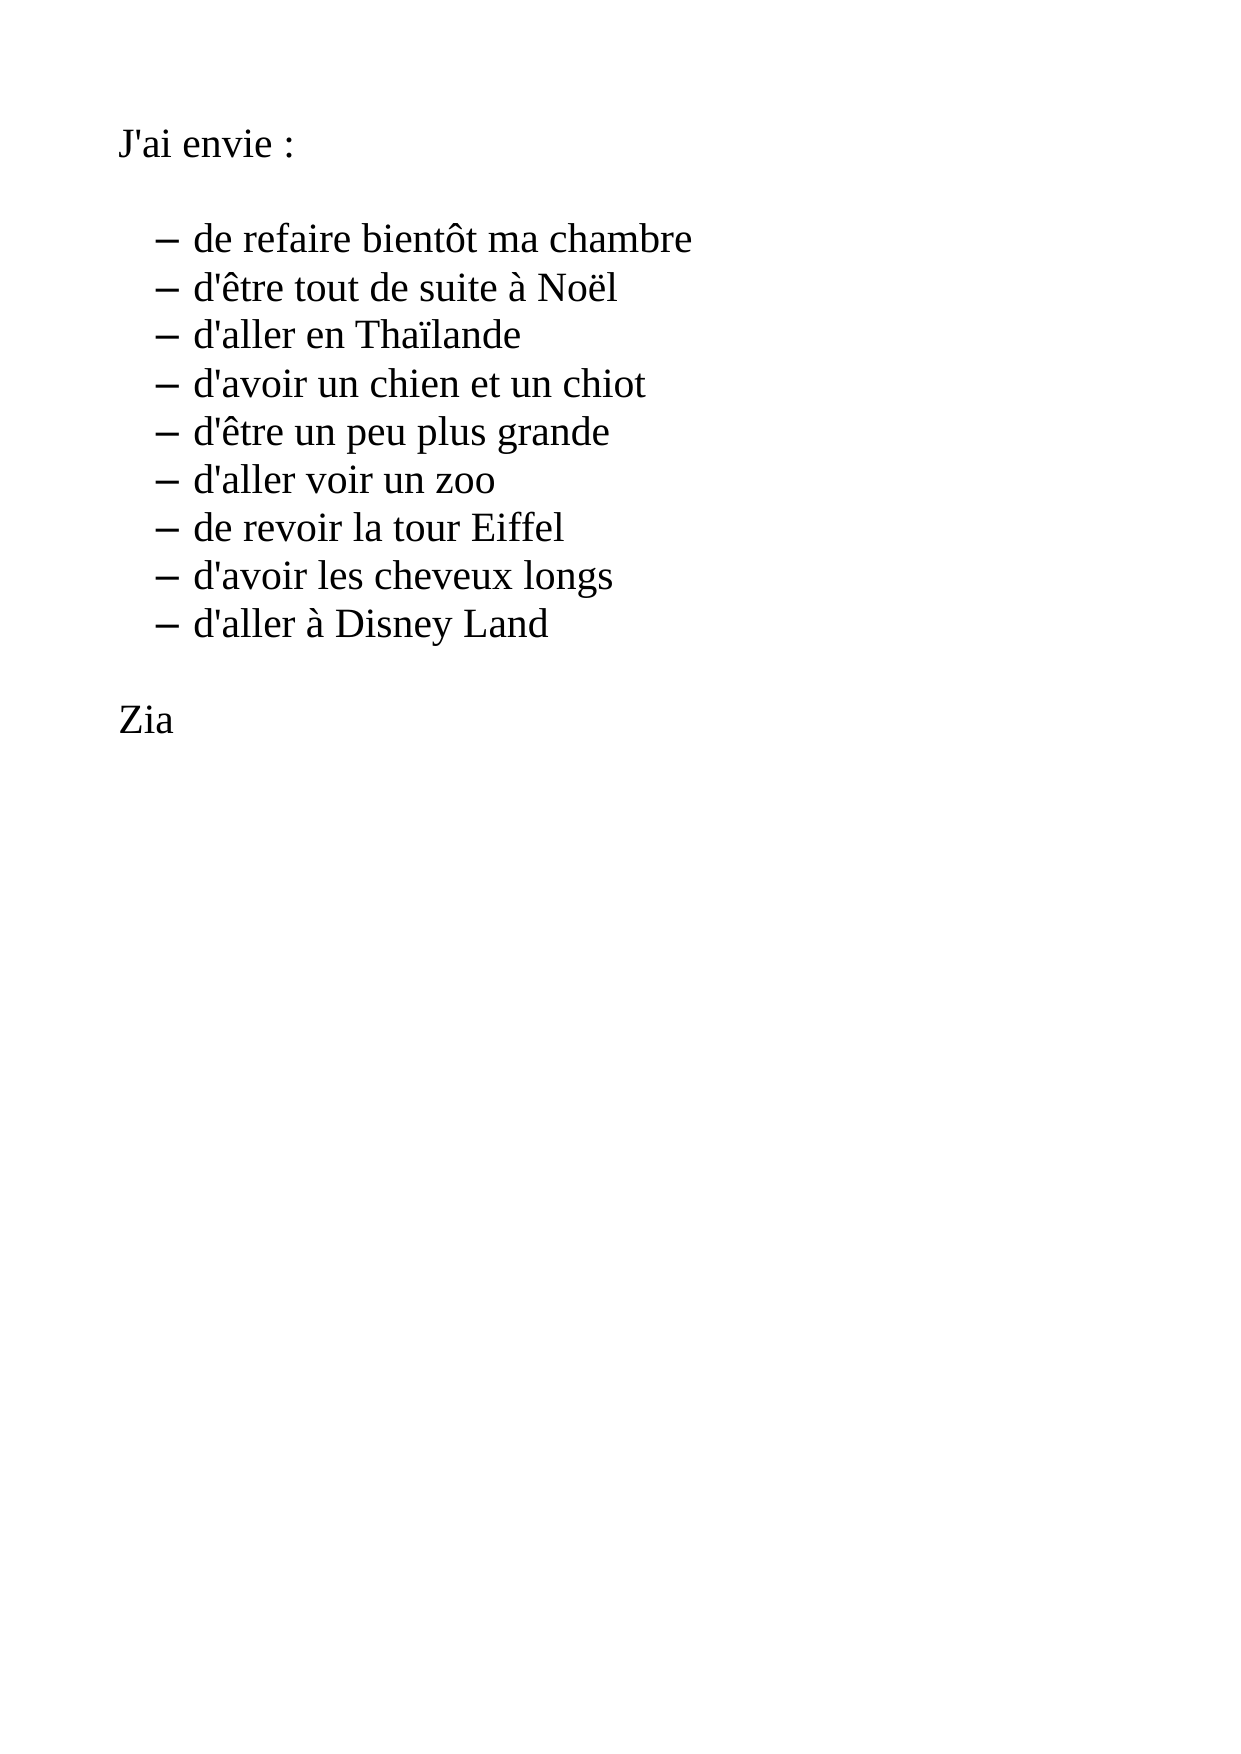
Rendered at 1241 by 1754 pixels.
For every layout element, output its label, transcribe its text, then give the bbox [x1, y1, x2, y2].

list de refaire bientôt ma chambre [156, 214, 1122, 262]
list d'avoir les cheveux longs [156, 550, 1122, 598]
list d'être tout de suite à Noël [156, 262, 1122, 310]
list d'aller à Disney Land [156, 598, 1122, 646]
text Zia [118, 694, 1122, 742]
list d'aller voir un zoo [156, 454, 1122, 502]
text J'ai envie : [118, 118, 1122, 166]
list d'être un peu plus grande [156, 406, 1122, 454]
list d'aller en Thaïlande [156, 310, 1122, 358]
list d'avoir un chien et un chiot [156, 358, 1122, 406]
list de revoir la tour Eiffel [156, 502, 1122, 550]
